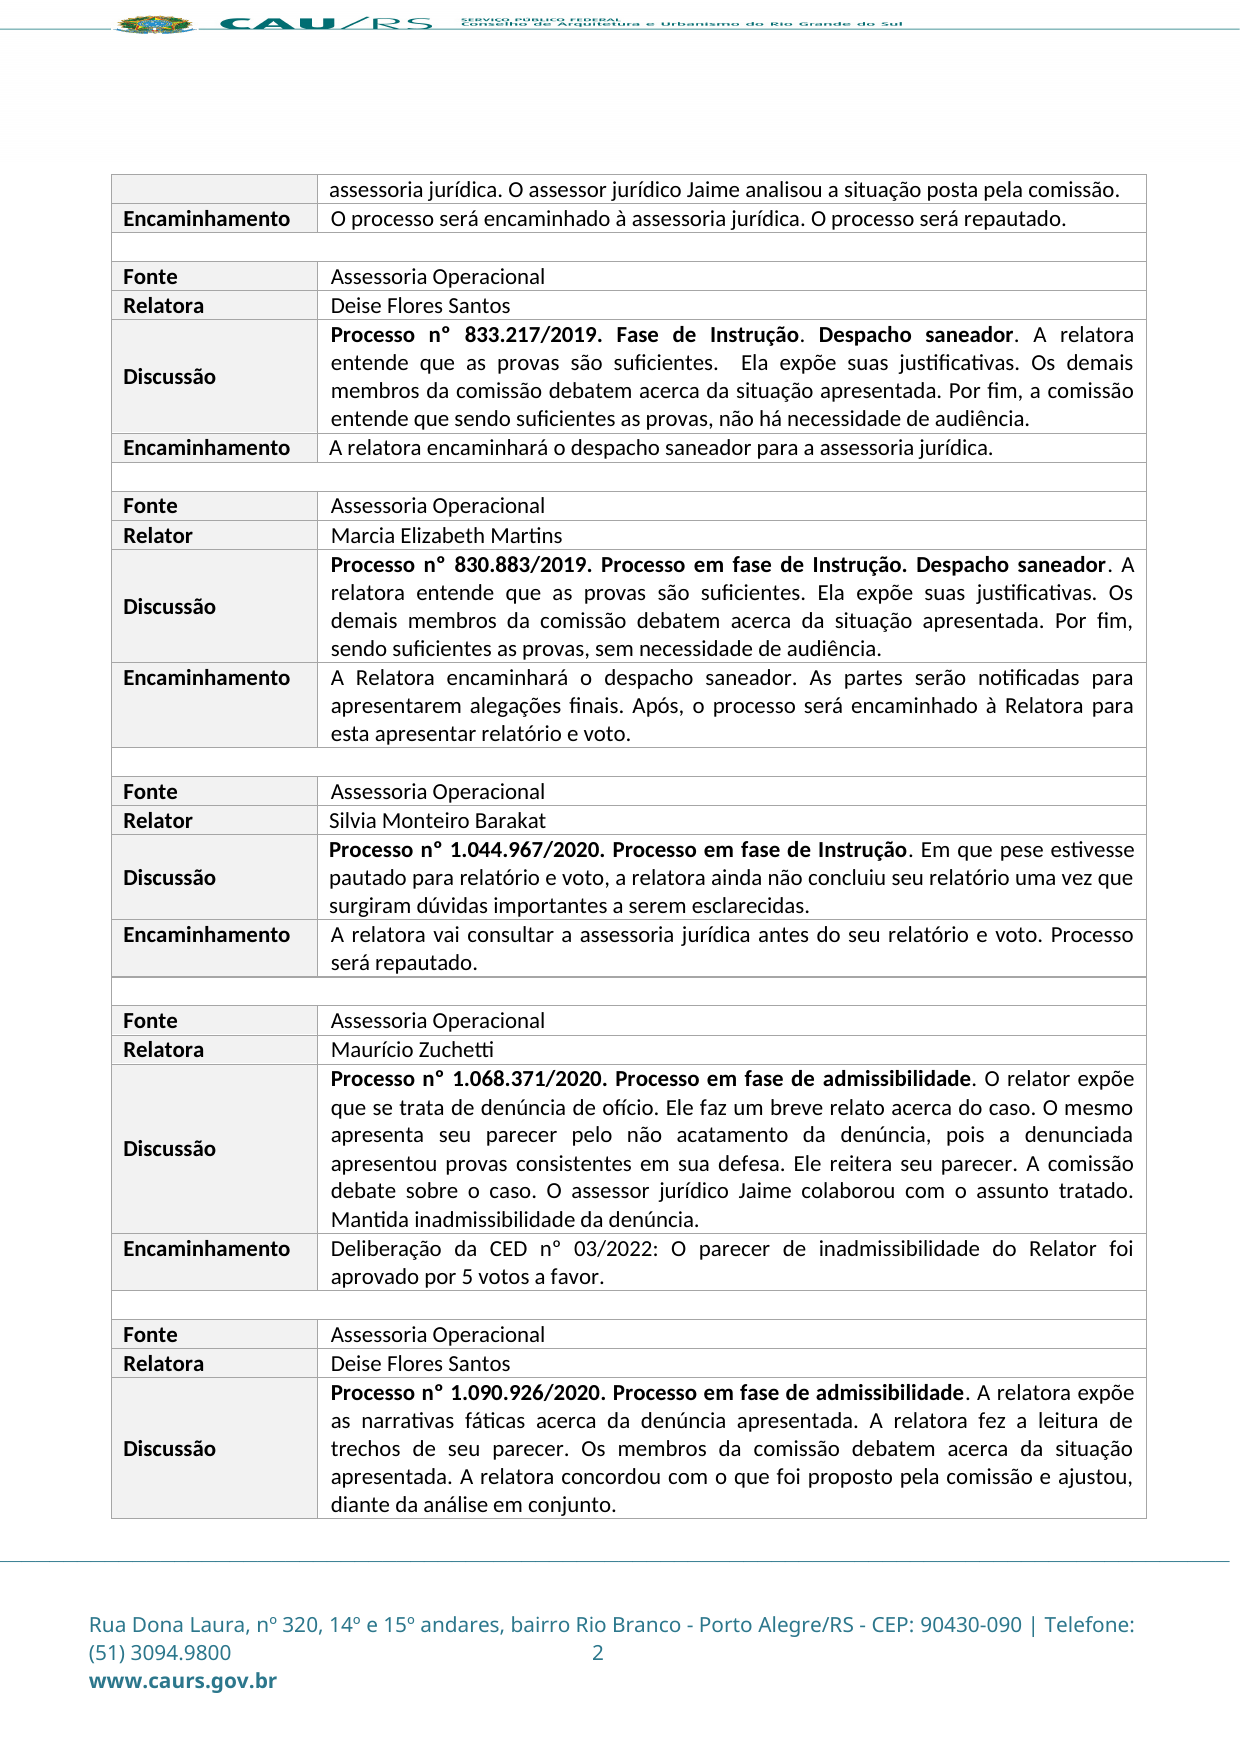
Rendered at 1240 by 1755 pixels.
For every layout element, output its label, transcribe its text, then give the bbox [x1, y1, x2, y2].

table_cell Silvia Monteiro Barakat [318, 806, 1146, 834]
table_cell A Relatora encaminhará o despacho saneador. As partes serão notificadas para apresentarem alegações finais. Após, o processo será encaminhado à Relatora para esta apresentar relatório e voto. [318, 663, 1146, 747]
table_cell assessoria jurídica. O assessor jurídico Jaime analisou a situação posta pela comissão. [318, 175, 1146, 203]
table_cell [112, 1291, 1146, 1319]
table_cell Fonte [112, 262, 317, 290]
table_cell Relator [112, 806, 317, 834]
table_cell Assessoria Operacional [318, 777, 1146, 805]
table_cell Assessoria Operacional [318, 492, 1146, 520]
table_cell Marcia Elizabeth Martins [318, 521, 1146, 549]
table_cell Assessoria Operacional [318, 262, 1146, 290]
table_cell [112, 175, 317, 203]
table_cell Relator [112, 521, 317, 549]
table_cell Processo nº 830.883/2019. Processo em fase de Instrução. Despacho saneador. A relatora entende que as provas são suficientes. Ela expõe suas justificativas. Os demais membros da comissão debatem acerca da situação apresentada. Por fim, sendo suficientes as provas, sem necessidade de audiência. [318, 550, 1146, 662]
table_cell O processo será encaminhado à assessoria jurídica. O processo será repautado. [318, 204, 1146, 232]
table_cell Processo nº 1.044.967/2020. Processo em fase de Instrução. Em que pese estivesse pautado para relatório e voto, a relatora ainda não concluiu seu relatório uma vez que surgiram dúvidas importantes a serem esclarecidas. [318, 835, 1146, 919]
table_cell Fonte [112, 1320, 317, 1348]
table_cell Discussão [112, 1065, 317, 1233]
table_cell [112, 463, 1146, 491]
table_cell Processo nº 1.090.926/2020. Processo em fase de admissibilidade. A relatora expõe as narrativas fáticas acerca da denúncia apresentada. A relatora fez a leitura de trechos de seu parecer. Os membros da comissão debatem acerca da situação apresentada. A relatora concordou com o que foi proposto pela comissão e ajustou, diante da análise em conjunto. [318, 1378, 1146, 1518]
table_cell Fonte [112, 777, 317, 805]
table_cell [112, 748, 1146, 776]
table_cell Encaminhamento [112, 204, 317, 232]
table_cell [112, 233, 1146, 261]
table_cell Relatora [112, 1349, 317, 1377]
table_cell Relatora [112, 1036, 317, 1063]
table_cell Maurício Zuchetti [318, 1036, 1146, 1063]
table_cell Processo nº 833.217/2019. Fase de Instrução. Despacho saneador. A relatora entende que as provas são suficientes. Ela expõe suas justificativas. Os demais membros da comissão debatem acerca da situação apresentada. Por fim, a comissão entende que sendo suficientes as provas, não há necessidade de audiência. [318, 320, 1146, 432]
table_cell Deise Flores Santos [318, 1349, 1146, 1377]
table_cell A relatora vai consultar a assessoria jurídica antes do seu relatório e voto. Processo será repautado. [318, 920, 1146, 976]
table_cell Encaminhamento [112, 663, 317, 747]
table_cell Relatora [112, 291, 317, 319]
table_cell Deliberação da CED nº 03/2022: O parecer de inadmissibilidade do Relator foi aprovado por 5 votos a favor. [318, 1234, 1146, 1290]
table_cell Encaminhamento [112, 1234, 317, 1290]
table_cell Discussão [112, 550, 317, 662]
table_cell Deise Flores Santos [318, 291, 1146, 319]
table_cell Discussão [112, 835, 317, 919]
table_cell Assessoria Operacional [318, 1320, 1146, 1348]
table_cell Assessoria Operacional [318, 1006, 1146, 1034]
table_cell Processo nº 1.068.371/2020. Processo em fase de admissibilidade. O relator expõe que se trata de denúncia de ofício. Ele faz um breve relato acerca do caso. O mesmo apresenta seu parecer pelo não acatamento da denúncia, pois a denunciada apresentou provas consistentes em sua defesa. Ele reitera seu parecer. A comissão debate sobre o caso. O assessor jurídico Jaime colaborou com o assunto tratado. Mantida inadmissibilidade da denúncia. [318, 1065, 1146, 1233]
table_cell Discussão [112, 1378, 317, 1518]
table_cell Encaminhamento [112, 434, 317, 462]
table_cell Discussão [112, 320, 317, 432]
table_cell Fonte [112, 492, 317, 520]
table_cell A relatora encaminhará o despacho saneador para a assessoria jurídica. [318, 434, 1146, 462]
table_cell Fonte [112, 1006, 317, 1034]
table_cell [112, 978, 1146, 1005]
table_cell Encaminhamento [112, 920, 317, 976]
